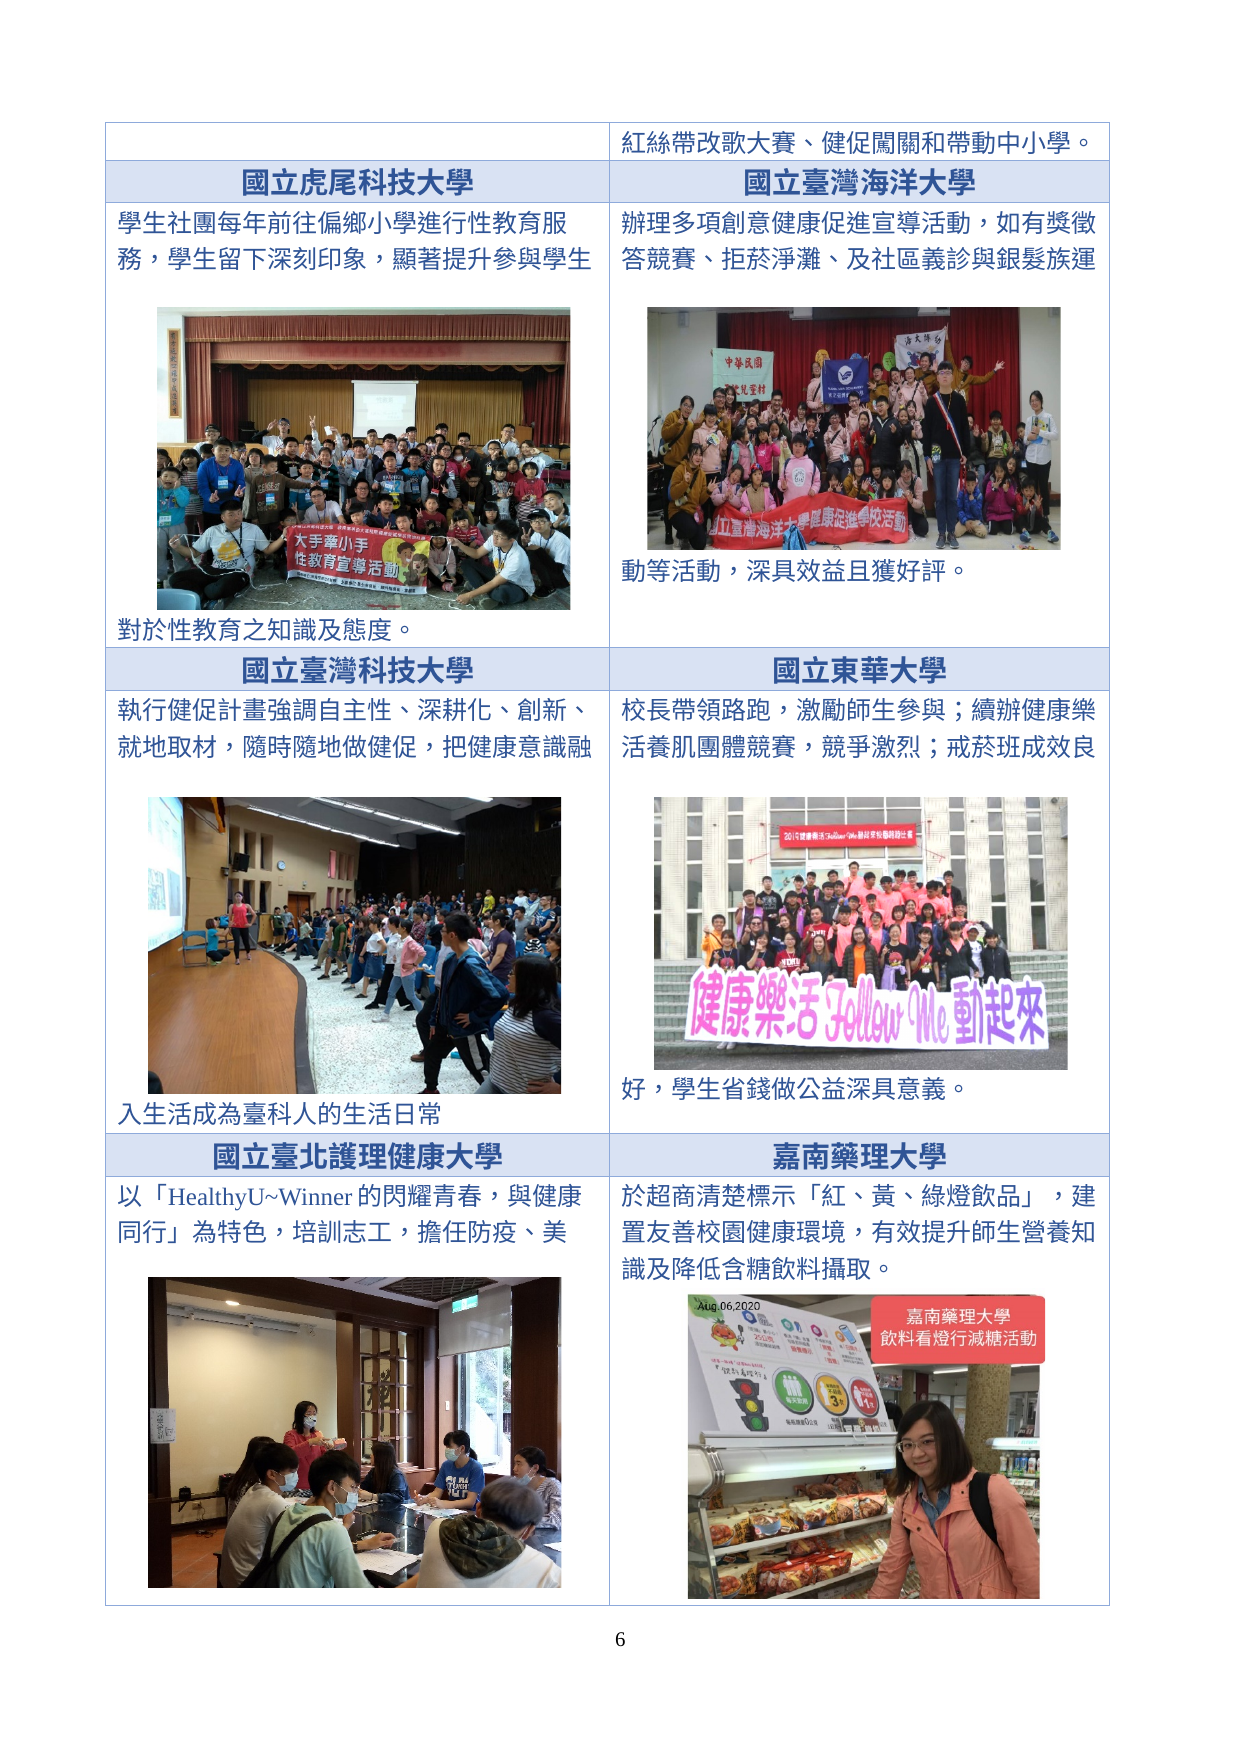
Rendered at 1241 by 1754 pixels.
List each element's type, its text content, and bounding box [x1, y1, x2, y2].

table_cell 國立臺灣海洋大學 [610, 161, 1109, 202]
table_cell 國立臺北護理健康大學 [106, 1134, 609, 1176]
picture [157, 307, 571, 610]
table_cell 國立臺灣科技大學 [106, 648, 609, 690]
picture [681, 1288, 1046, 1599]
table_cell 辦理多項創意健康促進宣導活動，如有獎徵答競賽、拒菸淨灘、及社區義診與銀髮族運動等活動，深具效益且獲好評。 [610, 203, 1109, 647]
table_cell 國立虎尾科技大學 [106, 161, 609, 202]
table_cell 學生社團每年前往偏鄉小學進行性教育服務，學生留下深刻印象，顯著提升參與學生對於性教育之知識及態度。 [106, 203, 609, 647]
picture [148, 797, 562, 1094]
picture [148, 1277, 562, 1588]
table_cell 嘉南藥理大學 [610, 1134, 1109, 1176]
table_cell 於超商清楚標示「紅、黃、綠燈飲品」，建置友善校園健康環境，有效提升師生營養知識及降低含糖飲料攝取。 [610, 1177, 1109, 1605]
picture [647, 307, 1061, 550]
picture [654, 797, 1068, 1070]
table_cell 國立東華大學 [610, 648, 1109, 690]
table_cell 執行健促計畫強調自主性、深耕化、創新、就地取材，隨時隨地做健促，把健康意識融入生活成為臺科人的生活日常 [106, 691, 609, 1133]
table_cell 紅絲帶改歌大賽、健促闖關和帶動中小學。 [610, 123, 1109, 159]
table_cell 以「HealthyU~Winner的閃耀青春，與健康同行」為特色，培訓志工，擔任防疫、美 [106, 1177, 609, 1605]
table_cell 校長帶領路跑，激勵師生參與；續辦健康樂活養肌團體競賽，競爭激烈；戒菸班成效良好，學生省錢做公益深具意義。 [610, 691, 1109, 1133]
table_cell [106, 123, 609, 159]
